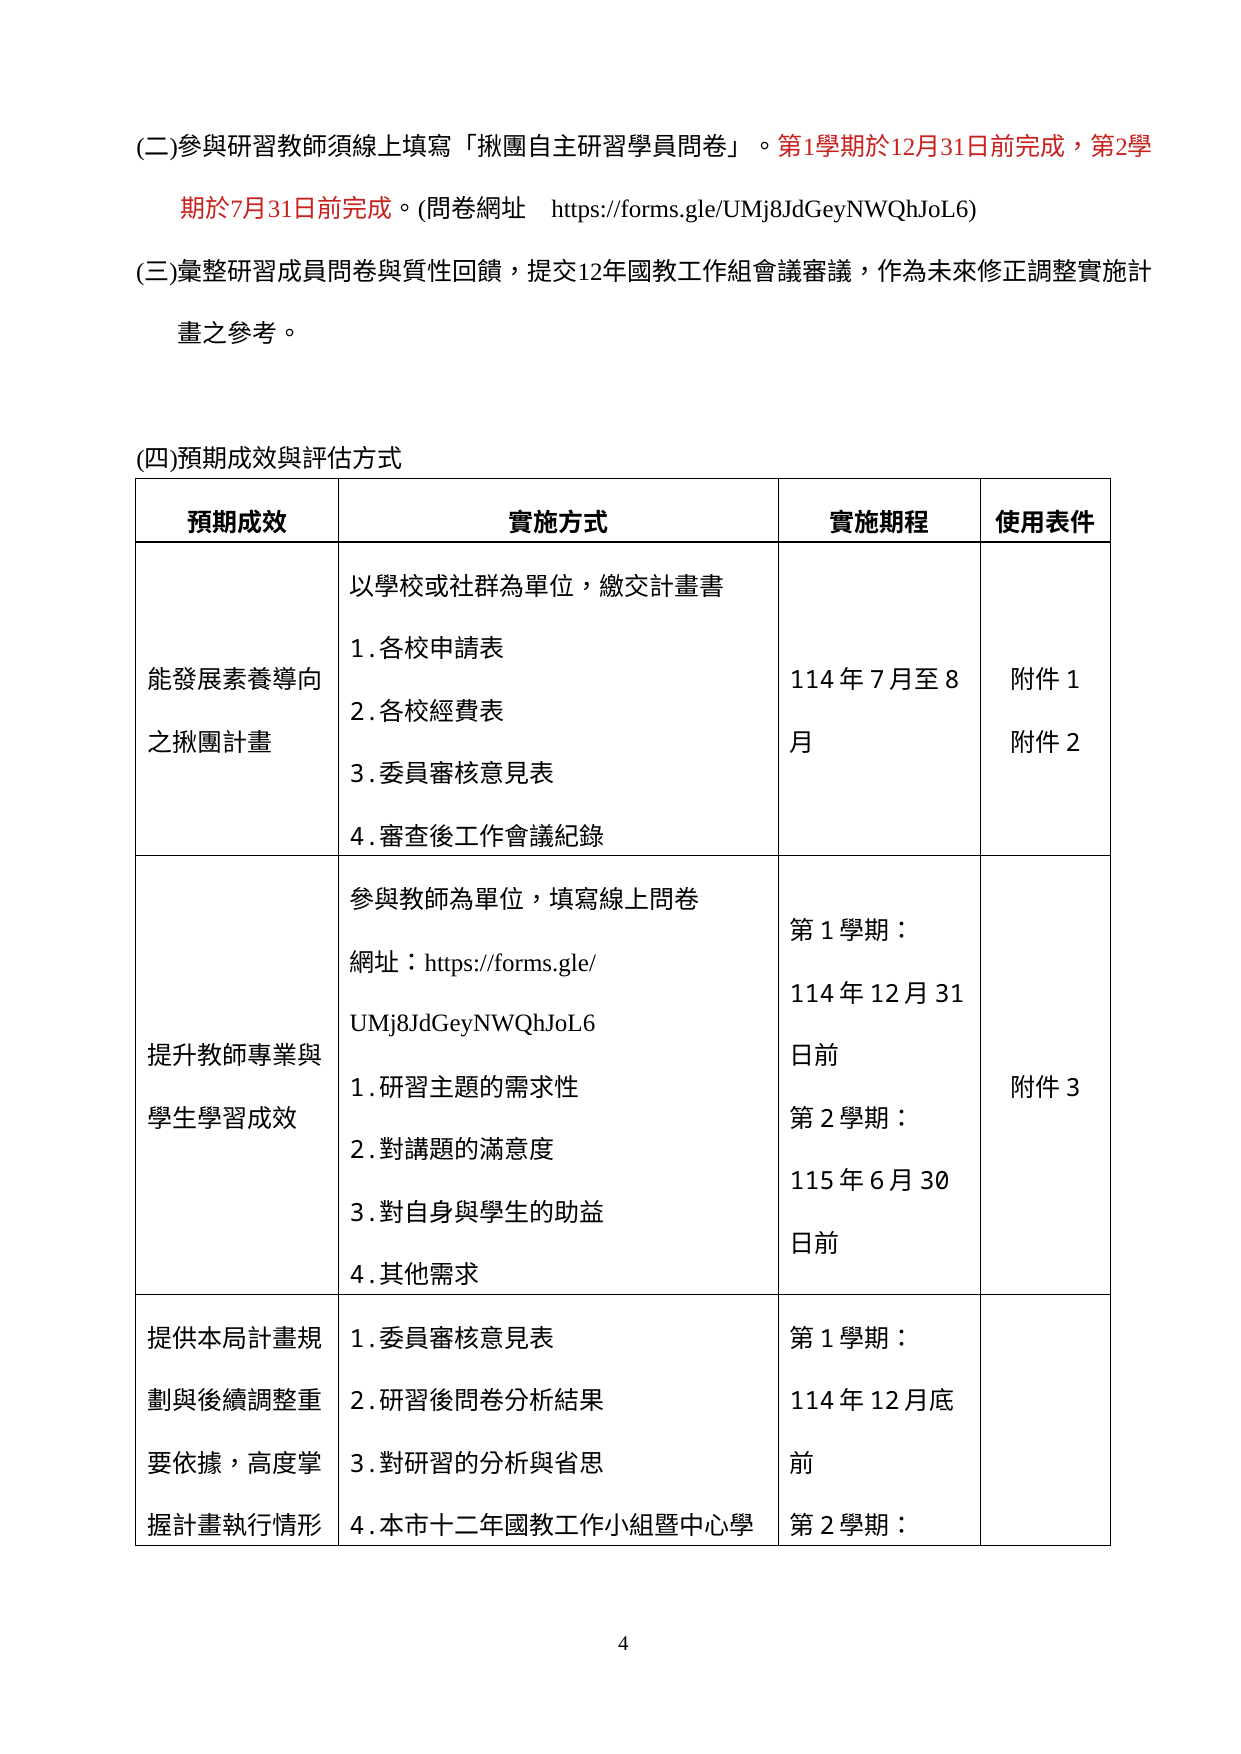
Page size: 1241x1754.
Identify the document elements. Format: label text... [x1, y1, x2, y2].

table_cell 參與教師為單位，填寫線上問卷 網址：https://forms.gle/UMj8JdGeyNWQhJoL6 1.研習主題的需求性 2.對講題的滿意度 3.對自身與學生的助益 4.其他需求 [339, 856, 778, 1293]
table_header 使用表件 [981, 479, 1110, 541]
table_cell 114年7月至8月 [779, 543, 980, 855]
table_header 實施期程 [779, 479, 980, 541]
table_cell [981, 1295, 1110, 1544]
table_cell 第1學期： 114年12月31日前 第2學期： 115年6月30日前 [779, 856, 980, 1293]
text (四)預期成效與評估方式 [136, 415, 1169, 478]
table_cell 提供本局計畫規劃與後續調整重要依據，高度掌握計畫執行情形 [136, 1295, 338, 1544]
table_cell 附件1 附件2 [981, 543, 1110, 855]
text (二)參與研習教師須線上填寫「揪團自主研習學員問卷」。第1學期於12月31日前完成，第2學期於7月31日前完成。(問卷網址 https://forms.gle/UMj8JdGeyNWQhJoL6) [136, 103, 1169, 228]
table_cell 提升教師專業與學生學習成效 [136, 856, 338, 1293]
table_cell 附件3 [981, 856, 1110, 1293]
table_header 預期成效 [136, 479, 338, 541]
table_cell 1.委員審核意見表 2.研習後問卷分析結果 3.對研習的分析與省思 4.本市十二年國教工作小組暨中心學 [339, 1295, 778, 1544]
table_cell 第1學期： 114年12月底前 第2學期： [779, 1295, 980, 1544]
table_cell 以學校或社群為單位，繳交計畫書 1.各校申請表 2.各校經費表 3.委員審核意見表 4.審查後工作會議紀錄 [339, 543, 778, 855]
text (三)彙整研習成員問卷與質性回饋，提交12年國教工作組會議審議，作為未來修正調整實施計畫之參考。 [136, 228, 1169, 353]
table_cell 能發展素養導向之揪團計畫 [136, 543, 338, 855]
table_header 實施方式 [339, 479, 778, 541]
